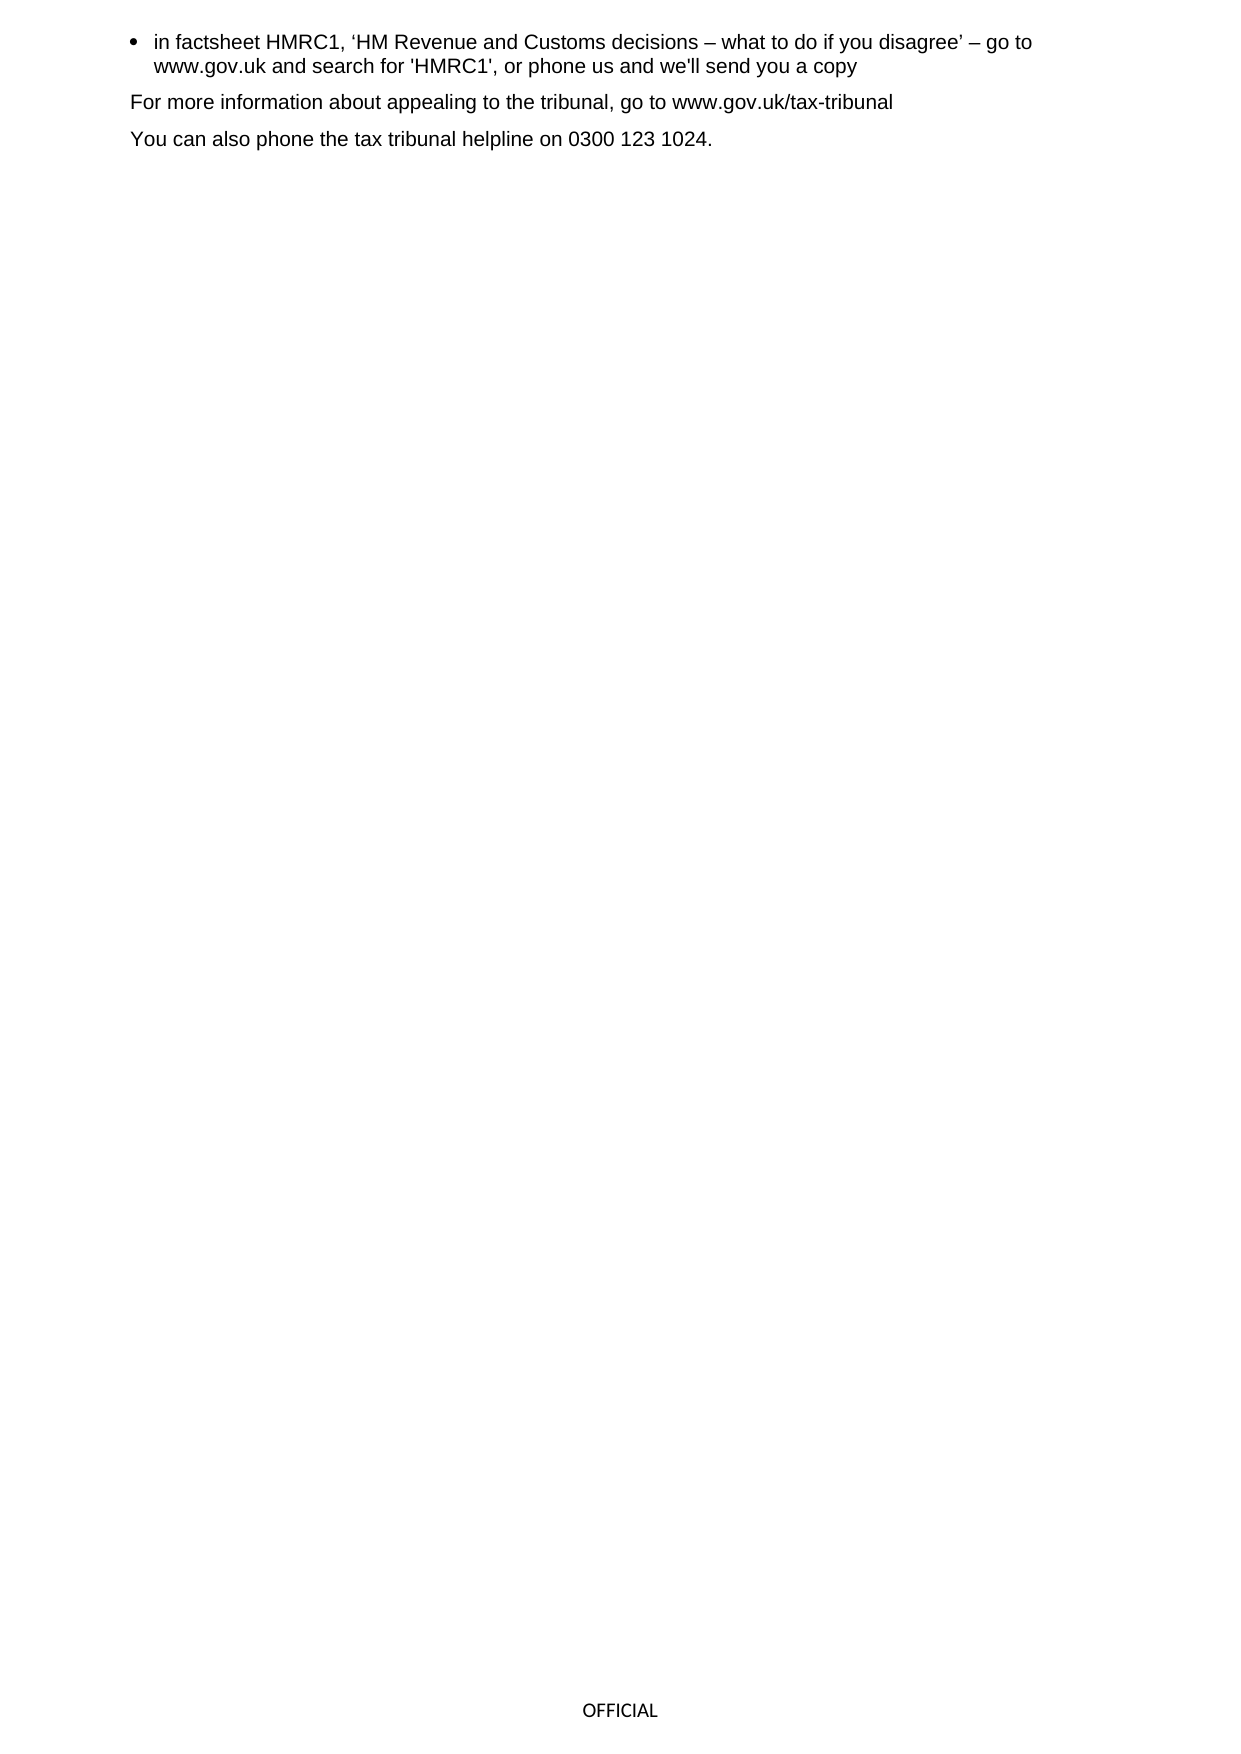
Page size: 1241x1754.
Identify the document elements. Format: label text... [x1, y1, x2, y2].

list in factsheet HMRC1, ‘HM Revenue and Customs decisions – what to do if you disagree’ – go to www.gov.uk and search for 'HMRC1', or phone us and we'll send you a copy [130, 29, 1110, 78]
text For more information about appealing to the tribunal, go to www.gov.uk/tax-tribunal [130, 90, 1110, 114]
text You can also phone the tax tribunal helpline on 0300 123 1024. [130, 127, 1110, 151]
